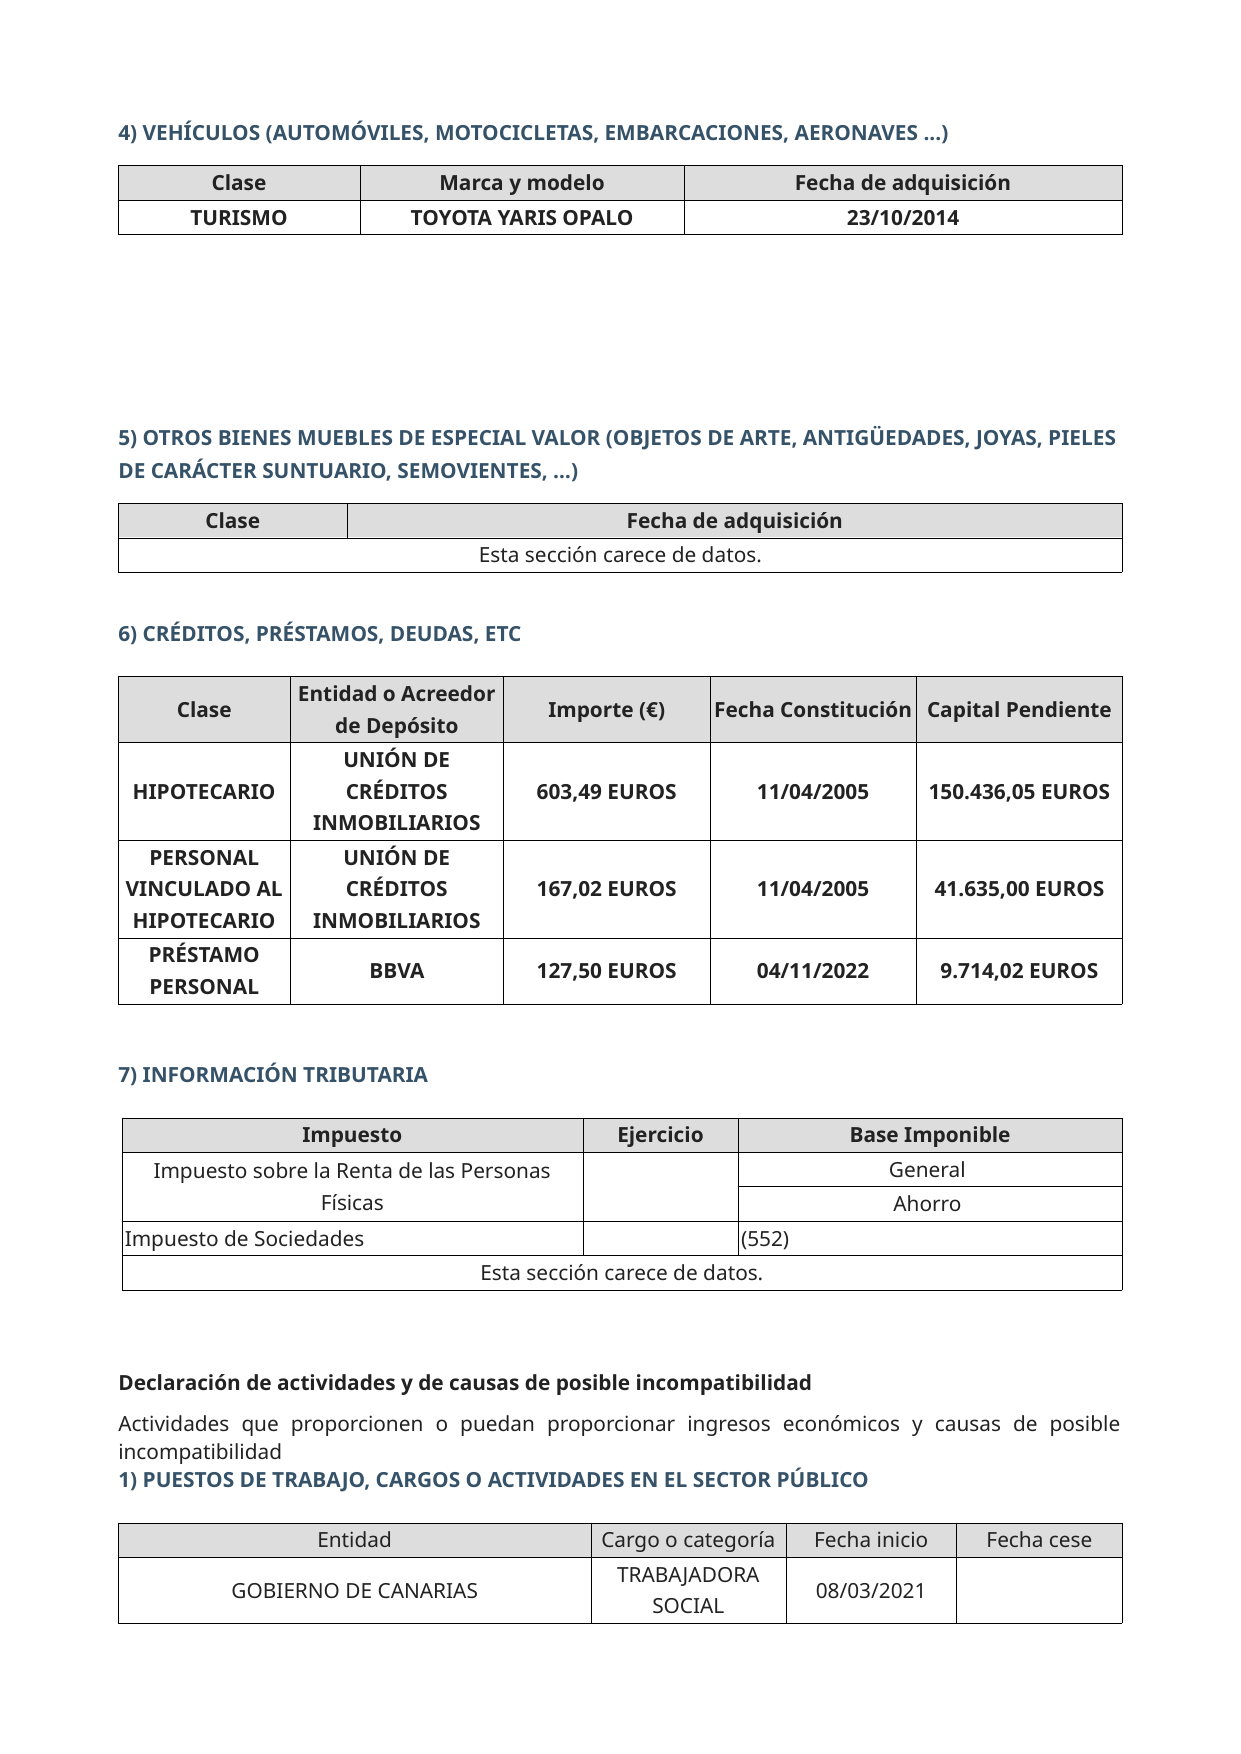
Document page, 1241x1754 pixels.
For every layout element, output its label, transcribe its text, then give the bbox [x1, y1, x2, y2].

table_header Entidad [119, 1524, 591, 1557]
table_cell (552) [739, 1222, 1122, 1255]
table_header Clase [119, 166, 360, 200]
table_cell 11/04/2005 [711, 841, 916, 937]
table_cell [957, 1558, 1122, 1623]
table_cell Ahorro [739, 1187, 1122, 1221]
table_header Marca y modelo [361, 166, 684, 200]
table_cell 41.635,00 EUROS [917, 841, 1122, 937]
table_header Capital Pendiente [917, 677, 1122, 742]
table_cell UNIÓN DE CRÉDITOS INMOBILIARIOS [291, 841, 503, 937]
table_cell 23/10/2014 [685, 201, 1122, 234]
table_cell 127,50 EUROS [504, 939, 710, 1003]
table_cell TRABAJADORA SOCIAL [592, 1558, 786, 1623]
table_cell Esta sección carece de datos. [119, 539, 1122, 572]
table_cell 04/11/2022 [711, 939, 916, 1003]
table_header Entidad o Acreedor de Depósito [291, 677, 503, 742]
table_cell PERSONAL VINCULADO AL HIPOTECARIO [119, 841, 290, 937]
table_cell 9.714,02 EUROS [917, 939, 1122, 1003]
table_cell 167,02 EUROS [504, 841, 710, 937]
text Actividades que proporcionen o puedan proporcionar ingresos económicos y causas de posible incompatibilidad [118, 1409, 1122, 1466]
table_header Importe (€) [504, 677, 710, 742]
table_cell GOBIERNO DE CANARIAS [119, 1558, 591, 1623]
table_cell BBVA [291, 939, 503, 1003]
table_cell General [739, 1153, 1122, 1186]
table_cell PRÉSTAMO PERSONAL [119, 939, 290, 1003]
table_cell 11/04/2005 [711, 743, 916, 840]
table_header Fecha de adquisición [348, 504, 1122, 537]
table_header Impuesto [123, 1119, 583, 1152]
table_header Fecha cese [957, 1524, 1122, 1557]
table_cell Impuesto sobre la Renta de las Personas Físicas [123, 1153, 583, 1221]
table_cell 150.436,05 EUROS [917, 743, 1122, 840]
text 4) VEHÍCULOS (AUTOMÓVILES, MOTOCICLETAS, EMBARCACIONES, AERONAVES ...) [118, 118, 1122, 147]
table_cell HIPOTECARIO [119, 743, 290, 840]
table_cell TURISMO [119, 201, 360, 234]
text 7) INFORMACIÓN TRIBUTARIA [118, 1061, 1122, 1089]
table_cell [584, 1153, 738, 1221]
subtitle Declaración de actividades y de causas de posible incompatibilidad [118, 1368, 1122, 1396]
table_cell 08/03/2021 [787, 1558, 956, 1623]
table_header Ejercicio [584, 1119, 738, 1152]
table_header Base Imponible [739, 1119, 1122, 1152]
table_header Fecha inicio [787, 1524, 956, 1557]
table_cell UNIÓN DE CRÉDITOS INMOBILIARIOS [291, 743, 503, 840]
text 1) PUESTOS DE TRABAJO, CARGOS O ACTIVIDADES EN EL SECTOR PÚBLICO [118, 1466, 1122, 1494]
text 6) CRÉDITOS, PRÉSTAMOS, DEUDAS, ETC [118, 619, 1122, 648]
table_cell TOYOTA YARIS OPALO [361, 201, 684, 234]
table_header Clase [119, 677, 290, 742]
table_cell [584, 1222, 738, 1255]
table_cell 603,49 EUROS [504, 743, 710, 840]
table_cell Esta sección carece de datos. [123, 1256, 1122, 1290]
table_header Fecha Constitución [711, 677, 916, 742]
table_header Clase [119, 504, 347, 537]
table_header Fecha de adquisición [685, 166, 1122, 200]
table_cell Impuesto de Sociedades [123, 1222, 583, 1255]
text 5) OTROS BIENES MUEBLES DE ESPECIAL VALOR (OBJETOS DE ARTE, ANTIGÜEDADES, JOYAS, PIELES DE CARÁCTER SUNTUARIO, SEMOVIENTES, …) [118, 423, 1122, 484]
table_header Cargo o categoría [592, 1524, 786, 1557]
